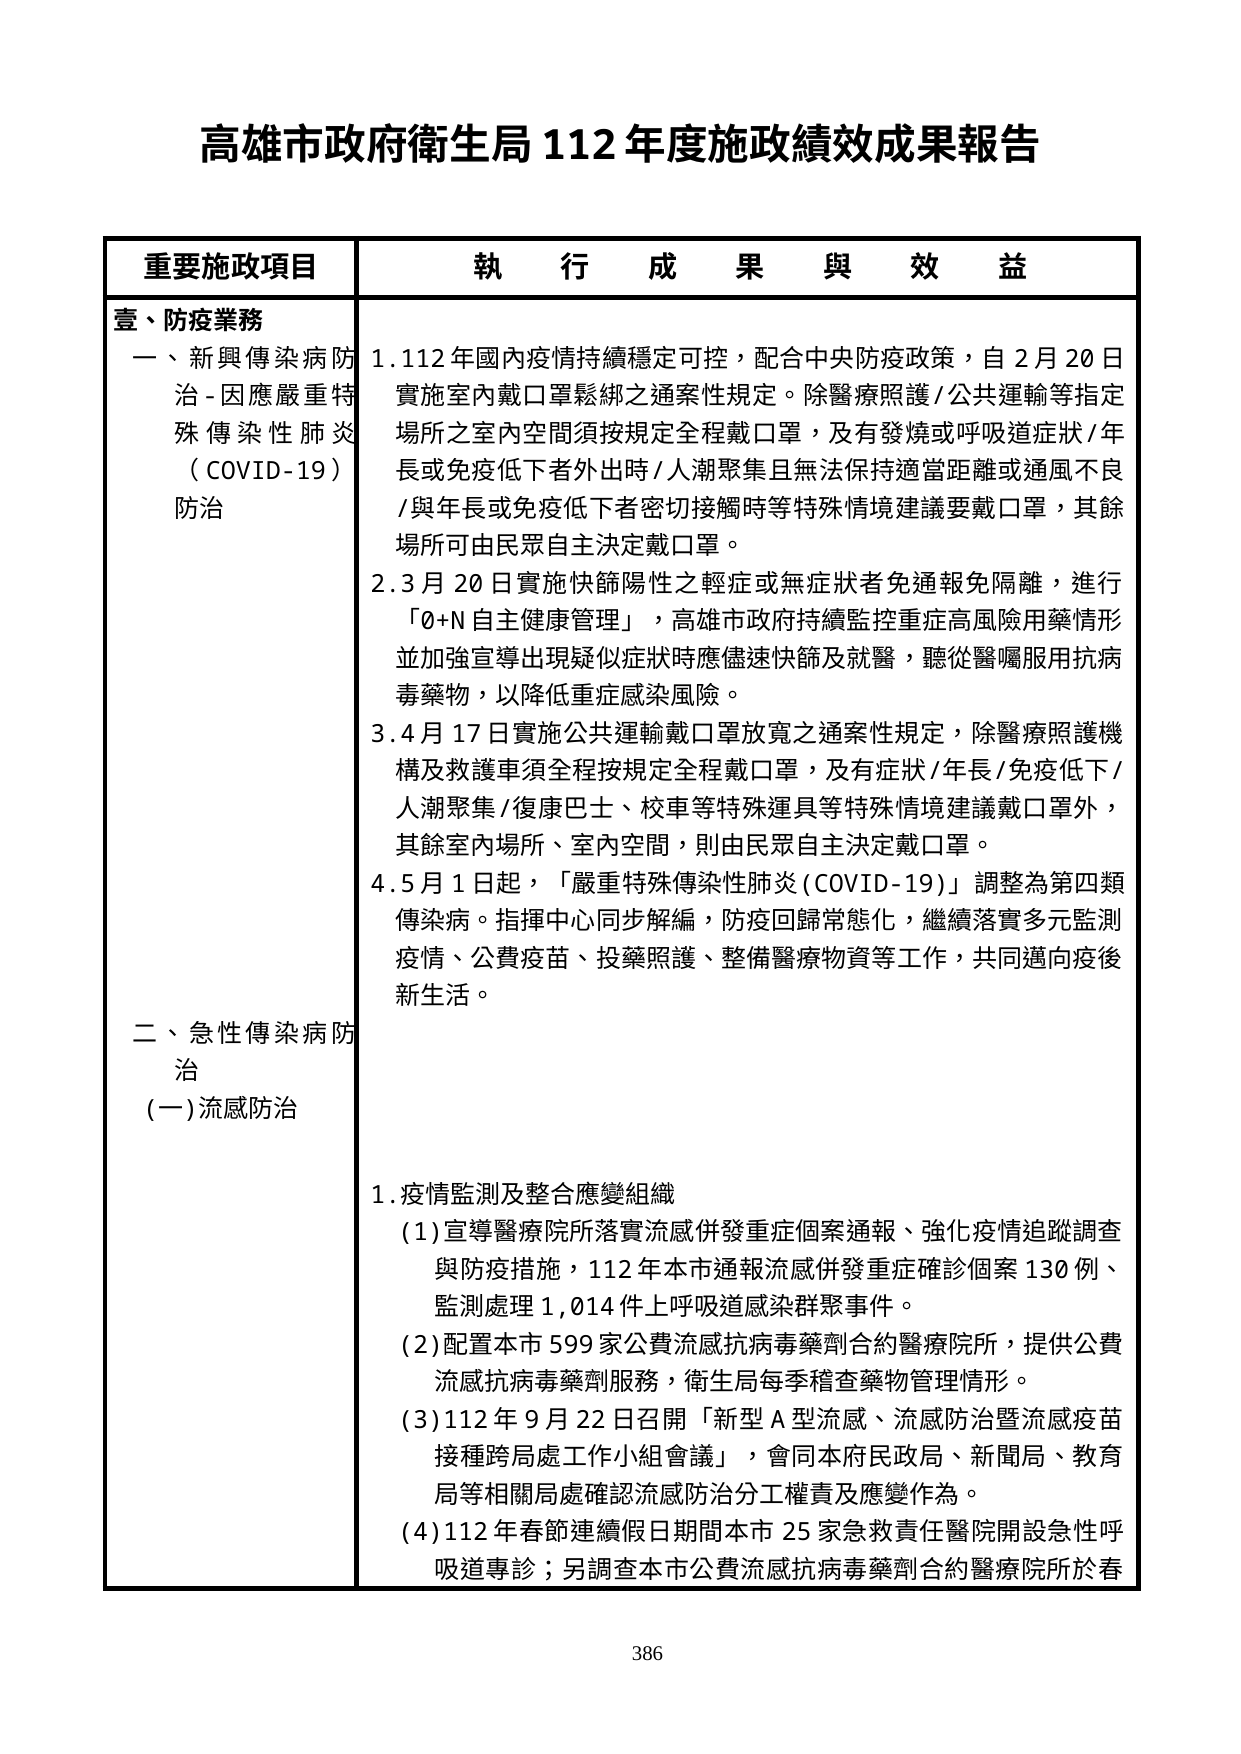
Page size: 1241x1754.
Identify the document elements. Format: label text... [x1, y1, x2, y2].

table_cell 1.112年國內疫情持續穩定可控，配合中央防疫政策，自2月20日實施室內戴口罩鬆綁之通案性規定。除醫療照護/公共運輸等指定場所之室內空間須按規定全程戴口罩，及有發燒或呼吸道症狀/年長或免疫低下者外出時/人潮聚集且無法保持適當距離或通風不良/與年長或免疫低下者密切接觸時等特殊情境建議要戴口罩，其餘場所可由民眾自主決定戴口罩。 2.3月20日實施快篩陽性之輕症或無症狀者免通報免隔離，進行「0+N自主健康管理」，高雄市政府持續監控重症高風險用藥情形並加強宣導出現疑似症狀時應儘速快篩及就醫，聽從醫囑服用抗病毒藥物，以降低重症感染風險。 3.4月17日實施公共運輸戴口罩放寬之通案性規定，除醫療照護機構及救護車須全程按規定全程戴口罩，及有症狀/年長/免疫低下/人潮聚集/復康巴士、校車等特殊運具等特殊情境建議戴口罩外，其餘室內場所、室內空間，則由民眾自主決定戴口罩。 4.5月1日起，「嚴重特殊傳染性肺炎(COVID-19)」調整為第四類傳染病。指揮中心同步解編，防疫回歸常態化，繼續落實多元監測疫情、公費疫苗、投藥照護、整備醫療物資等工作，共同邁向疫後新生活。 1.疫情監測及整合應變組織 (1)宣導醫療院所落實流感併發重症個案通報、強化疫情追蹤調查與防疫措施，112年本市通報流感併發重症確診個案130例、監測處理1,014件上呼吸道感染群聚事件。 (2)配置本市599家公費流感抗病毒藥劑合約醫療院所，提供公費流感抗病毒藥劑服務，衛生局每季稽查藥物管理情形。 (3)112年9月22日召開「新型A型流感、流感防治暨流感疫苗接種跨局處工作小組會議」，會同本府民政局、新聞局、教育局等相關局處確認流感防治分工權責及應變作為。 (4)112年春節連續假日期間本市25家急救責任醫院開設急性呼吸道專診；另調查本市公費流感抗病毒藥劑合約醫療院所於春 [359, 300, 1136, 1586]
table_header 重要施政項目 [107, 241, 354, 295]
table_cell 壹、防疫業務 一、新興傳染病防治-因應嚴重特殊傳染性肺炎（COVID-19）防治 二、急性傳染病防治 (一)流感防治 [107, 300, 354, 1586]
text 高雄市政府衛生局112年度施政績效成果報告 [111, 129, 1129, 167]
table_header 執 行 成 果 與 效 益 [359, 241, 1136, 295]
